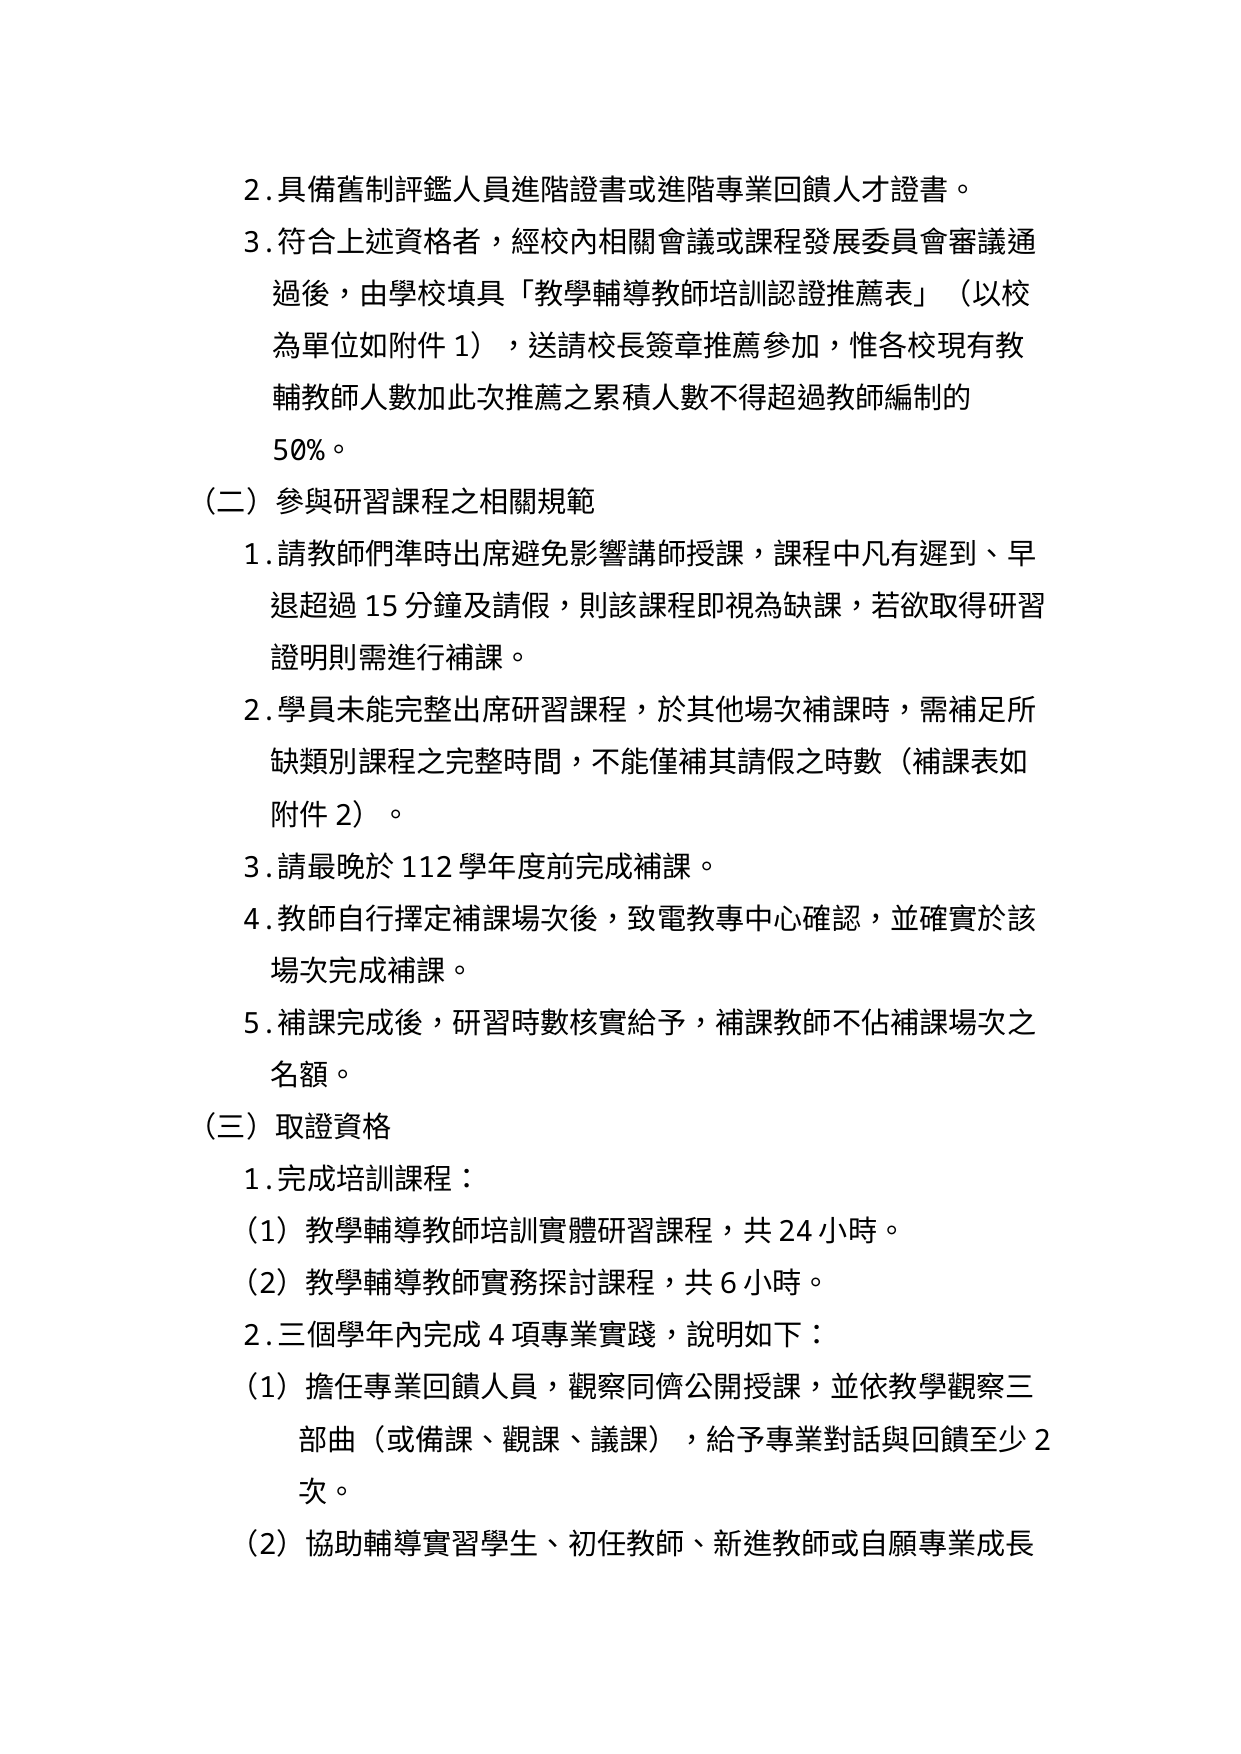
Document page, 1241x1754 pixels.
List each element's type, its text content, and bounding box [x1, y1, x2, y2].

text （2）協助輔導實習學生、初任教師、新進教師或自願專業成長 [229, 1512, 1053, 1564]
text （1）教學輔導教師培訓實體研習課程，共24小時。 [229, 1200, 1053, 1252]
text 5.補課完成後，研習時數核實給予，補課教師不佔補課場次之名額。 [243, 992, 1053, 1096]
text （二）參與研習課程之相關規範 [187, 471, 1053, 523]
text （2）教學輔導教師實務探討課程，共6小時。 [229, 1252, 1053, 1304]
text （1）擔任專業回饋人員，觀察同儕公開授課，並依教學觀察三部曲（或備課、觀課、議課），給予專業對話與回饋至少2次。 [229, 1356, 1053, 1512]
text 2.學員未能完整出席研習課程，於其他場次補課時，需補足所缺類別課程之完整時間，不能僅補其請假之時數（補課表如附件2）。 [243, 679, 1053, 835]
text 1.完成培訓課程： [243, 1148, 1053, 1200]
text 2.具備舊制評鑑人員進階證書或進階專業回饋人才證書。 [243, 158, 1053, 210]
text 4.教師自行擇定補課場次後，致電教專中心確認，並確實於該場次完成補課。 [243, 887, 1053, 992]
text 3.符合上述資格者，經校內相關會議或課程發展委員會審議通過後，由學校填具「教學輔導教師培訓認證推薦表」（以校為單位如附件1），送請校長簽章推薦參加，惟各校現有教輔教師人數加此次推薦之累積人數不得超過教師編制的50%。 [243, 210, 1053, 471]
text 2.三個學年內完成4項專業實踐，說明如下： [243, 1304, 1053, 1356]
text 1.請教師們準時出席避免影響講師授課，課程中凡有遲到、早退超過15分鐘及請假，則該課程即視為缺課，若欲取得研習證明則需進行補課。 [243, 523, 1053, 679]
text （三）取證資格 [187, 1096, 1053, 1148]
text 3.請最晚於112學年度前完成補課。 [243, 835, 1053, 887]
